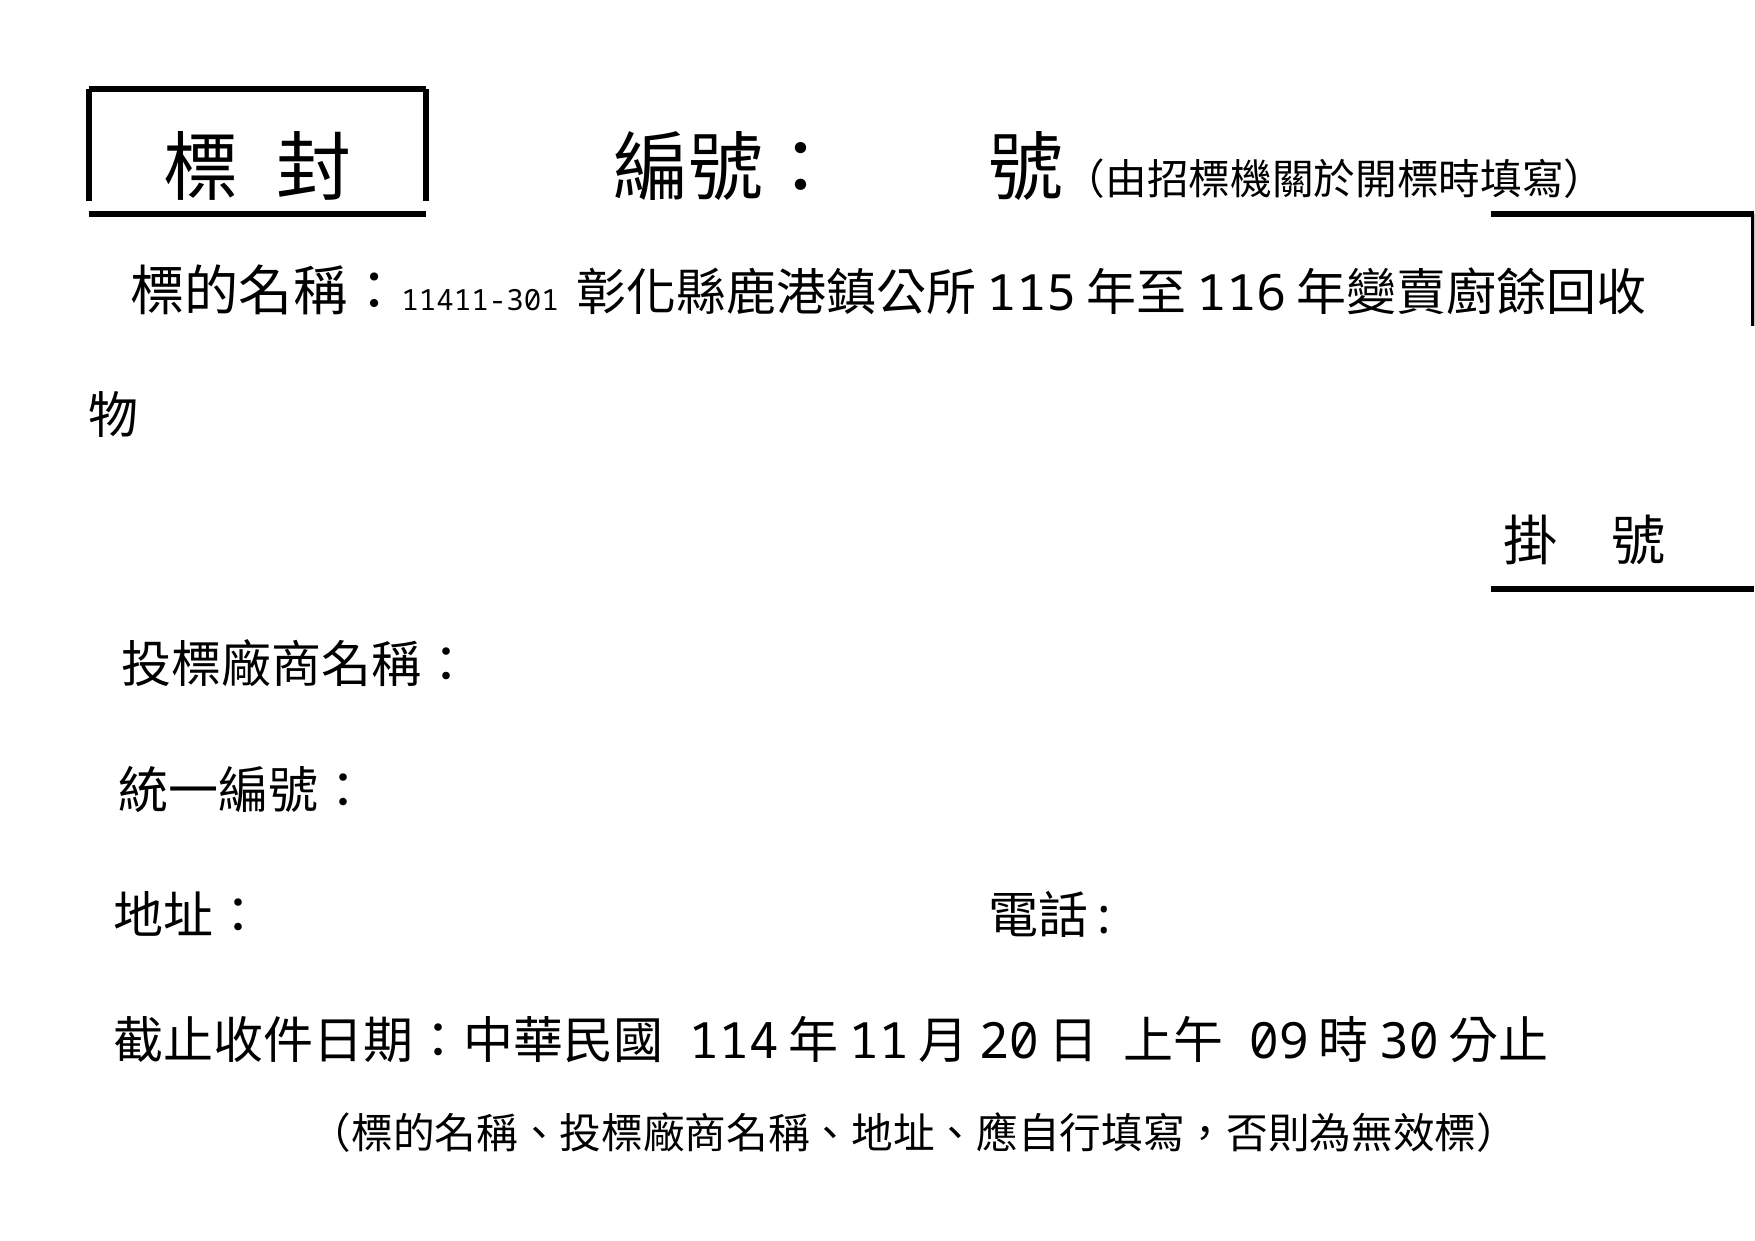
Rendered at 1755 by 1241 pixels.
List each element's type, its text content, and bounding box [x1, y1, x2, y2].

text 投標廠商名稱： [89, 589, 1666, 714]
text 標的名稱：11411-301 彰化縣鹿港鎮公所115年至116年變賣廚餘回收物 [89, 214, 1666, 464]
text 地址： 電話: [89, 839, 1666, 964]
text （標的名稱、投標廠商名稱、地址、應自行填寫，否則為無效標） [89, 1089, 1666, 1151]
text 掛 號 [89, 464, 1666, 589]
text 統一編號： [89, 714, 1666, 839]
text 截止收件日期：中華民國 114年11月20日 上午 09時30分止 [89, 964, 1666, 1089]
text 標 封 編號： 號（由招標機關於開標時填寫） [89, 89, 1666, 214]
